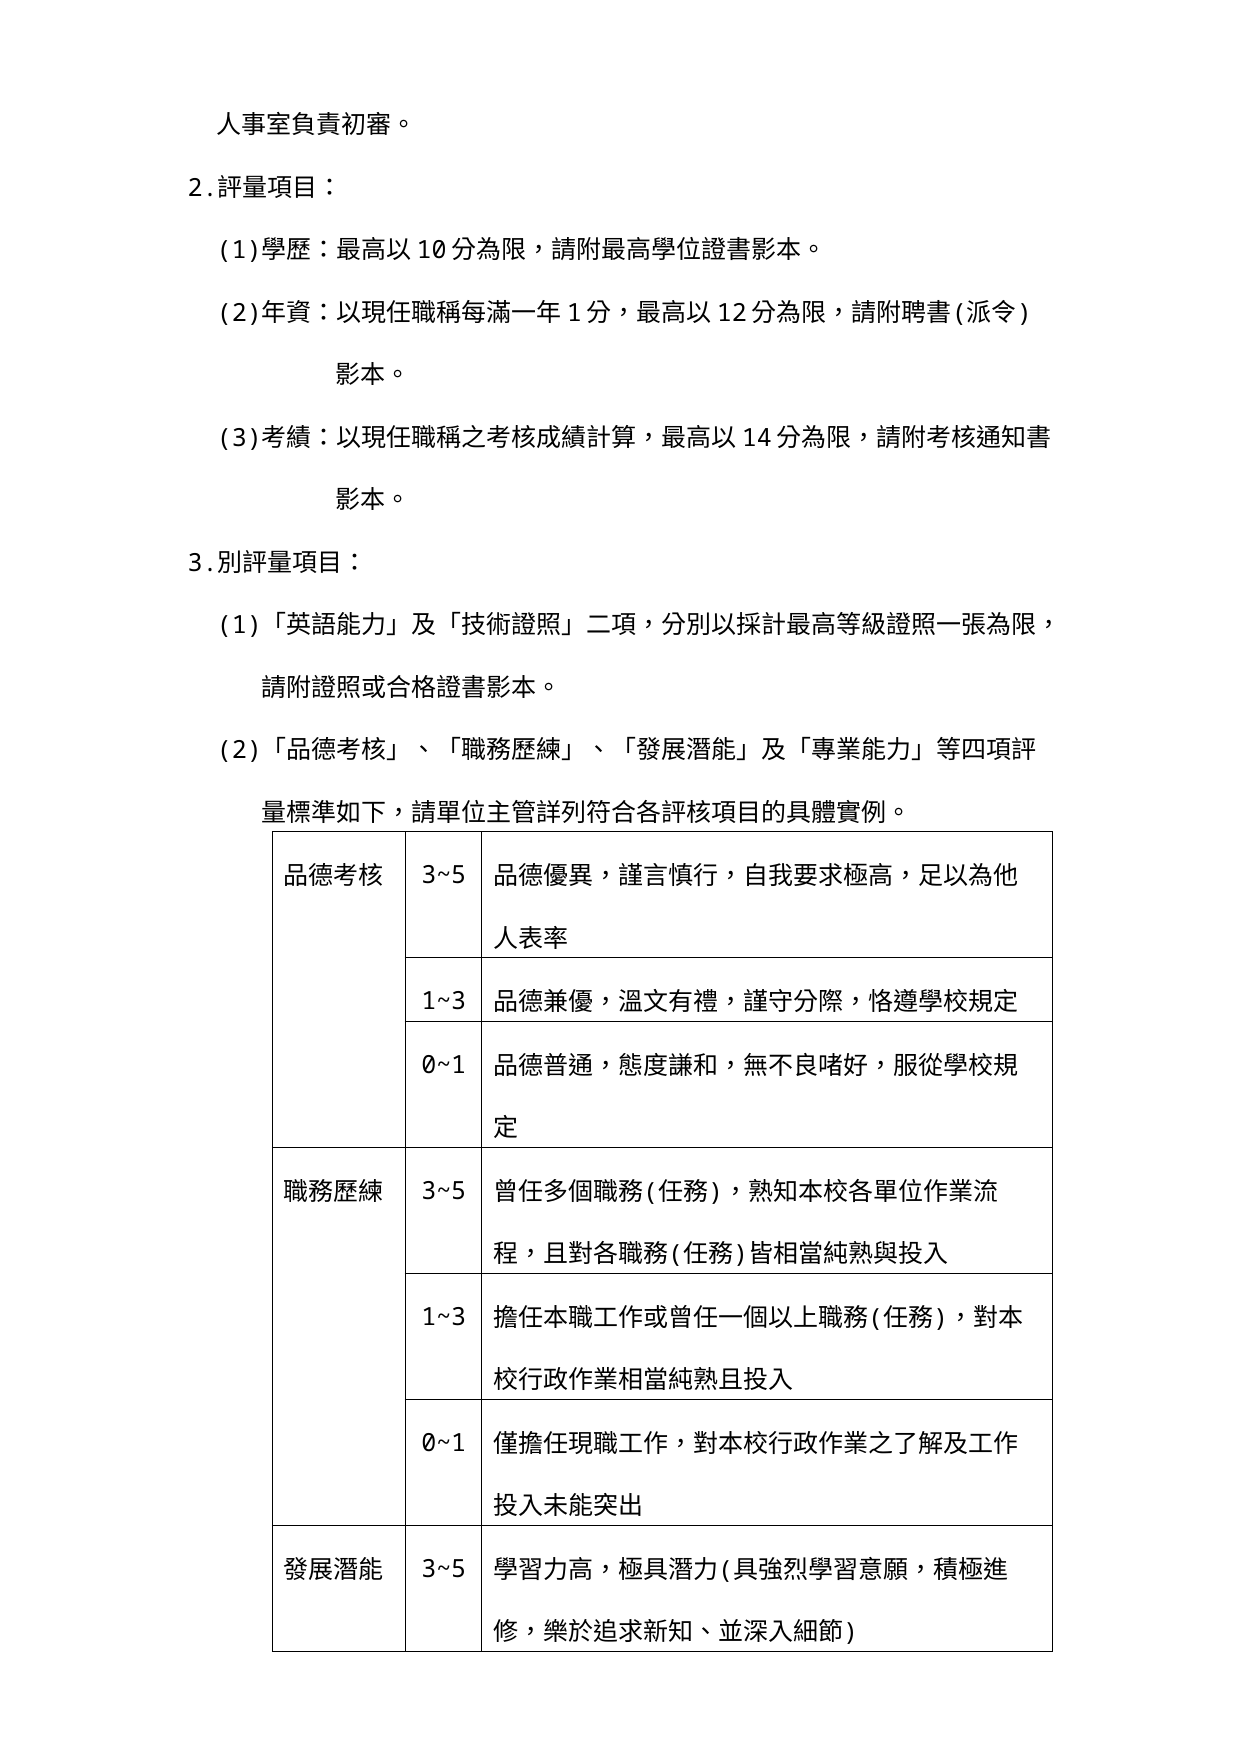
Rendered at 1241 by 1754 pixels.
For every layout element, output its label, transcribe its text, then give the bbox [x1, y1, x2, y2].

table_cell 0~1 [406, 1400, 481, 1525]
table_header 3~5 [406, 832, 481, 957]
table_cell 職務歷練 [273, 1148, 405, 1525]
text (2)「品德考核」、「職務歷練」、「發展潛能」及「專業能力」等四項評量標準如下，請單位主管詳列符合各評核項目的具體實例。 [217, 706, 1053, 831]
table_cell 曾任多個職務(任務)，熟知本校各單位作業流程，且對各職務(任務)皆相當純熟與投入 [482, 1148, 1052, 1273]
text (1)學歷：最高以10分為限，請附最高學位證書影本。 [216, 206, 1053, 268]
table_cell 3~5 [406, 1526, 481, 1651]
table_cell 品德兼優，溫文有禮，謹守分際，恪遵學校規定 [482, 958, 1052, 1021]
text 人事室負責初審。 [187, 81, 1053, 143]
table_cell 1~3 [406, 958, 481, 1021]
table_cell 1~3 [406, 1274, 481, 1399]
table_cell 品德普通，態度謙和，無不良啫好，服從學校規定 [482, 1022, 1052, 1147]
text (2)年資：以現任職稱每滿一年1分，最高以12分為限，請附聘書(派令)影本。 [217, 268, 1053, 393]
text 2.評量項目： [187, 143, 1053, 206]
table_cell 學習力高，極具潛力(具強烈學習意願，積極進修，樂於追求新知、並深入細節) [482, 1526, 1052, 1651]
table_cell 發展潛能 [273, 1526, 405, 1651]
table_cell 0~1 [406, 1022, 481, 1147]
text (1)「英語能力」及「技術證照」二項，分別以採計最高等級證照一張為限，請附證照或合格證書影本。 [217, 581, 1053, 706]
table_cell 僅擔任現職工作，對本校行政作業之了解及工作投入未能突出 [482, 1400, 1052, 1525]
table_cell 3~5 [406, 1148, 481, 1273]
table_cell 擔任本職工作或曾任一個以上職務(任務)，對本校行政作業相當純熟且投入 [482, 1274, 1052, 1399]
text (3)考績：以現任職稱之考核成績計算，最高以14分為限，請附考核通知書影本。 [217, 393, 1053, 518]
table_header 品德優異，謹言慎行，自我要求極高，足以為他人表率 [482, 832, 1052, 957]
table_header 品德考核 [273, 832, 405, 1147]
text 3.別評量項目： [187, 518, 1053, 581]
